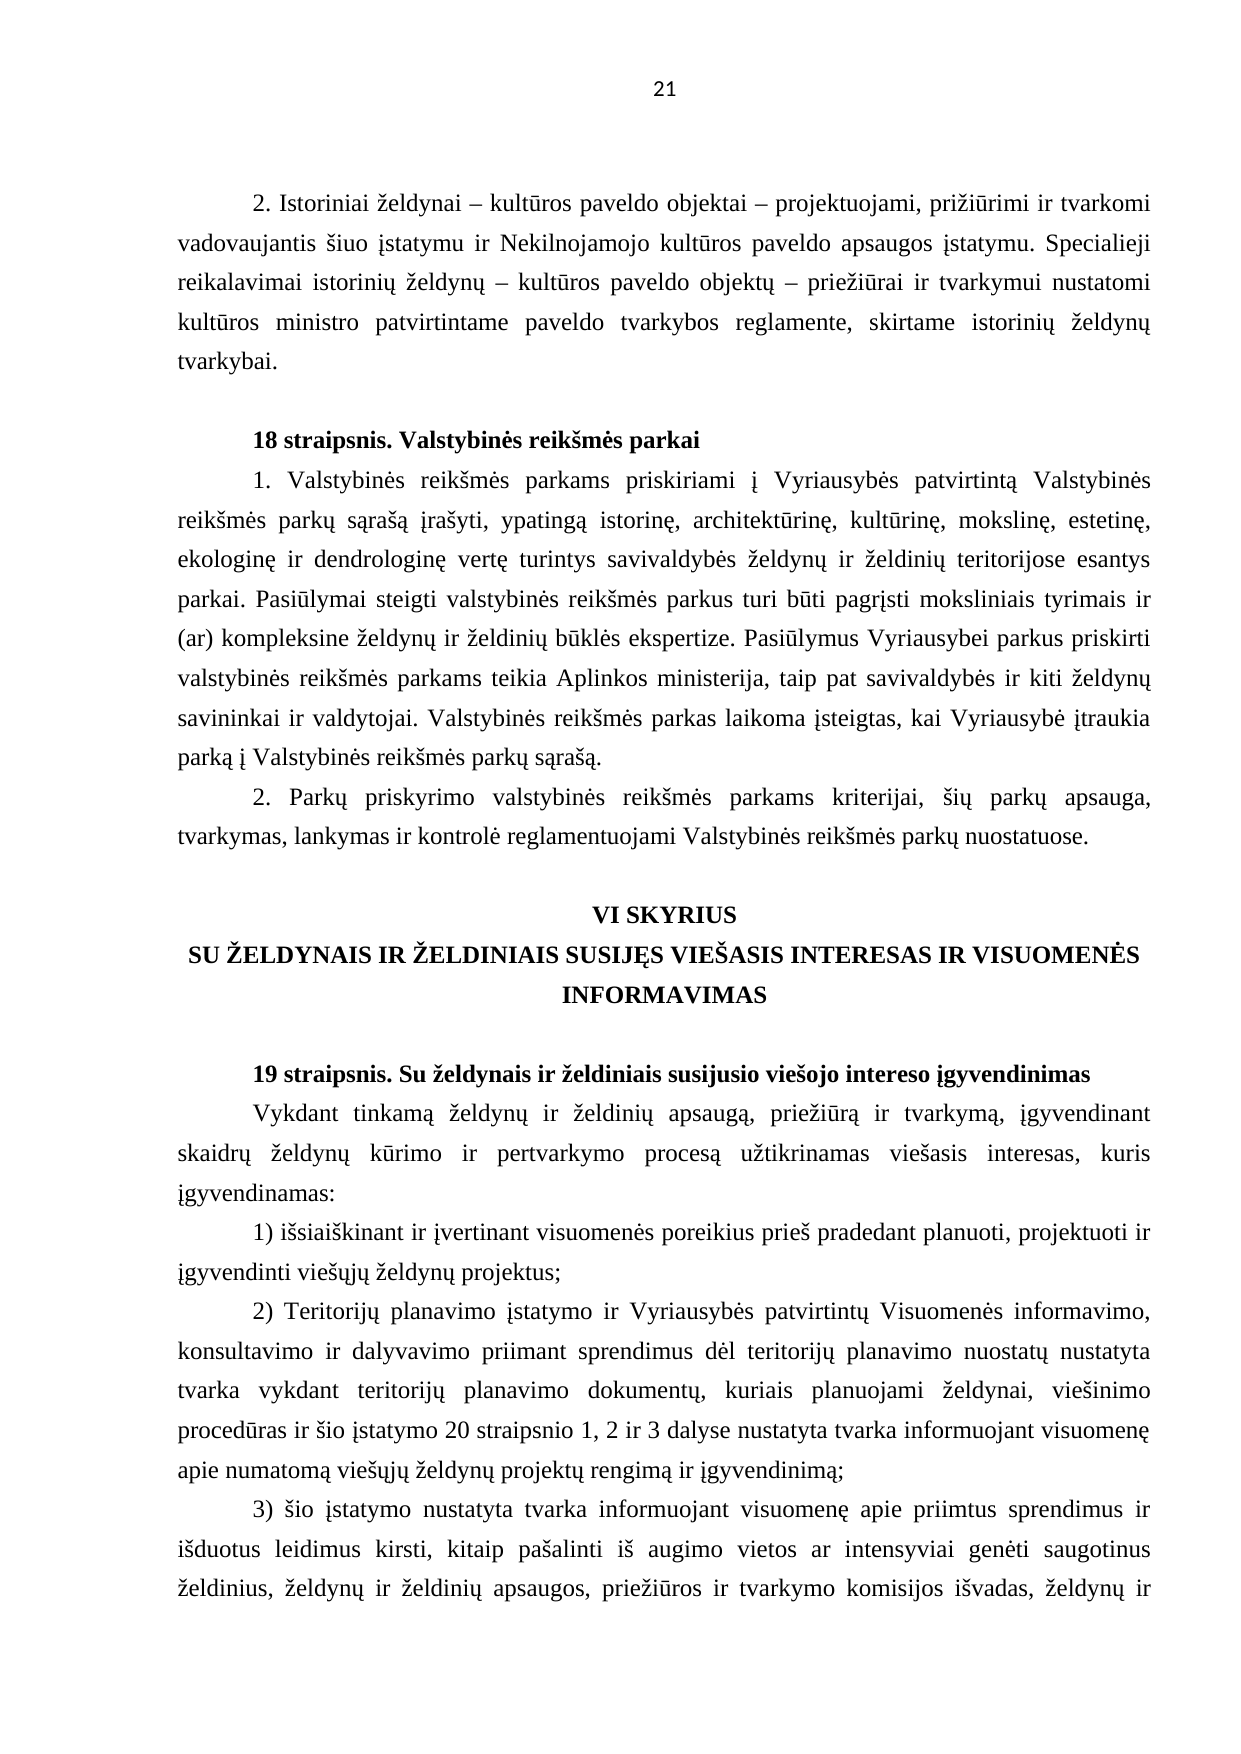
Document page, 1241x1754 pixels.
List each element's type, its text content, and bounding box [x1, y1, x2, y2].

text 2. Istoriniai želdynai – kultūros paveldo objektai – projektuojami, prižiūrimi ir tvarkomi vadovaujantis šiuo įstatymu ir Nekilnojamojo kultūros paveldo apsaugos įstatymu. Specialieji reikalavimai istorinių želdynų – kultūros paveldo objektų – priežiūrai ir tvarkymui nustatomi kultūros ministro patvirtintame paveldo tvarkybos reglamente, skirtame istorinių želdynų tvarkybai. [177, 177, 1152, 375]
text 1. Valstybinės reikšmės parkams priskiriami į Vyriausybės patvirtintą Valstybinės reikšmės parkų sąrašą įrašyti, ypatingą istorinę, architektūrinę, kultūrinę, mokslinę, estetinę, ekologinę ir dendrologinę vertę turintys savivaldybės želdynų ir želdinių teritorijose esantys parkai. Pasiūlymai steigti valstybinės reikšmės parkus turi būti pagrįsti moksliniais tyrimais ir (ar) kompleksine želdynų ir želdinių būklės ekspertize. Pasiūlymus Vyriausybei parkus priskirti valstybinės reikšmės parkams teikia Aplinkos ministerija, taip pat savivaldybės ir kiti želdynų savininkai ir valdytojai. Valstybinės reikšmės parkas laikoma įsteigtas, kai Vyriausybė įtraukia parką į Valstybinės reikšmės parkų sąrašą. [177, 454, 1152, 771]
text 2) Teritorijų planavimo įstatymo ir Vyriausybės patvirtintų Visuomenės informavimo, konsultavimo ir dalyvavimo priimant sprendimus dėl teritorijų planavimo nuostatų nustatyta tvarka vykdant teritorijų planavimo dokumentų, kuriais planuojami želdynai, viešinimo procedūras ir šio įstatymo 20 straipsnio 1, 2 ir 3 dalyse nustatyta tvarka informuojant visuomenę apie numatomą viešųjų želdynų projektų rengimą ir įgyvendinimą; [177, 1286, 1152, 1483]
text Vykdant tinkamą želdynų ir želdinių apsaugą, priežiūrą ir tvarkymą, įgyvendinant skaidrų želdynų kūrimo ir pertvarkymo procesą užtikrinamas viešasis interesas, kuris įgyvendinamas: [177, 1088, 1152, 1206]
text 19 straipsnis. Su želdynais ir želdiniais susijusio viešojo intereso įgyvendinimas [177, 1048, 1152, 1088]
text 18 straipsnis. Valstybinės reikšmės parkai [177, 415, 1152, 454]
text VI SKYRIUS [177, 890, 1152, 929]
text 3) šio įstatymo nustatyta tvarka informuojant visuomenę apie priimtus sprendimus ir išduotus leidimus kirsti, kitaip pašalinti iš augimo vietos ar intensyviai genėti saugotinus želdinius, želdynų ir želdinių apsaugos, priežiūros ir tvarkymo komisijos išvadas, želdynų ir [177, 1483, 1152, 1602]
text 1) išsiaiškinant ir įvertinant visuomenės poreikius prieš pradedant planuoti, projektuoti ir įgyvendinti viešųjų želdynų projektus; [177, 1206, 1152, 1286]
text 2. Parkų priskyrimo valstybinės reikšmės parkams kriterijai, šių parkų apsauga, tvarkymas, lankymas ir kontrolė reglamentuojami Valstybinės reikšmės parkų nuostatuose. [177, 771, 1152, 850]
text SU ŽELDYNAIS IR ŽELDINIAIS SUSIJĘS VIEŠASIS INTERESAS IR VISUOMENĖS INFORMAVIMAS [177, 929, 1152, 1008]
